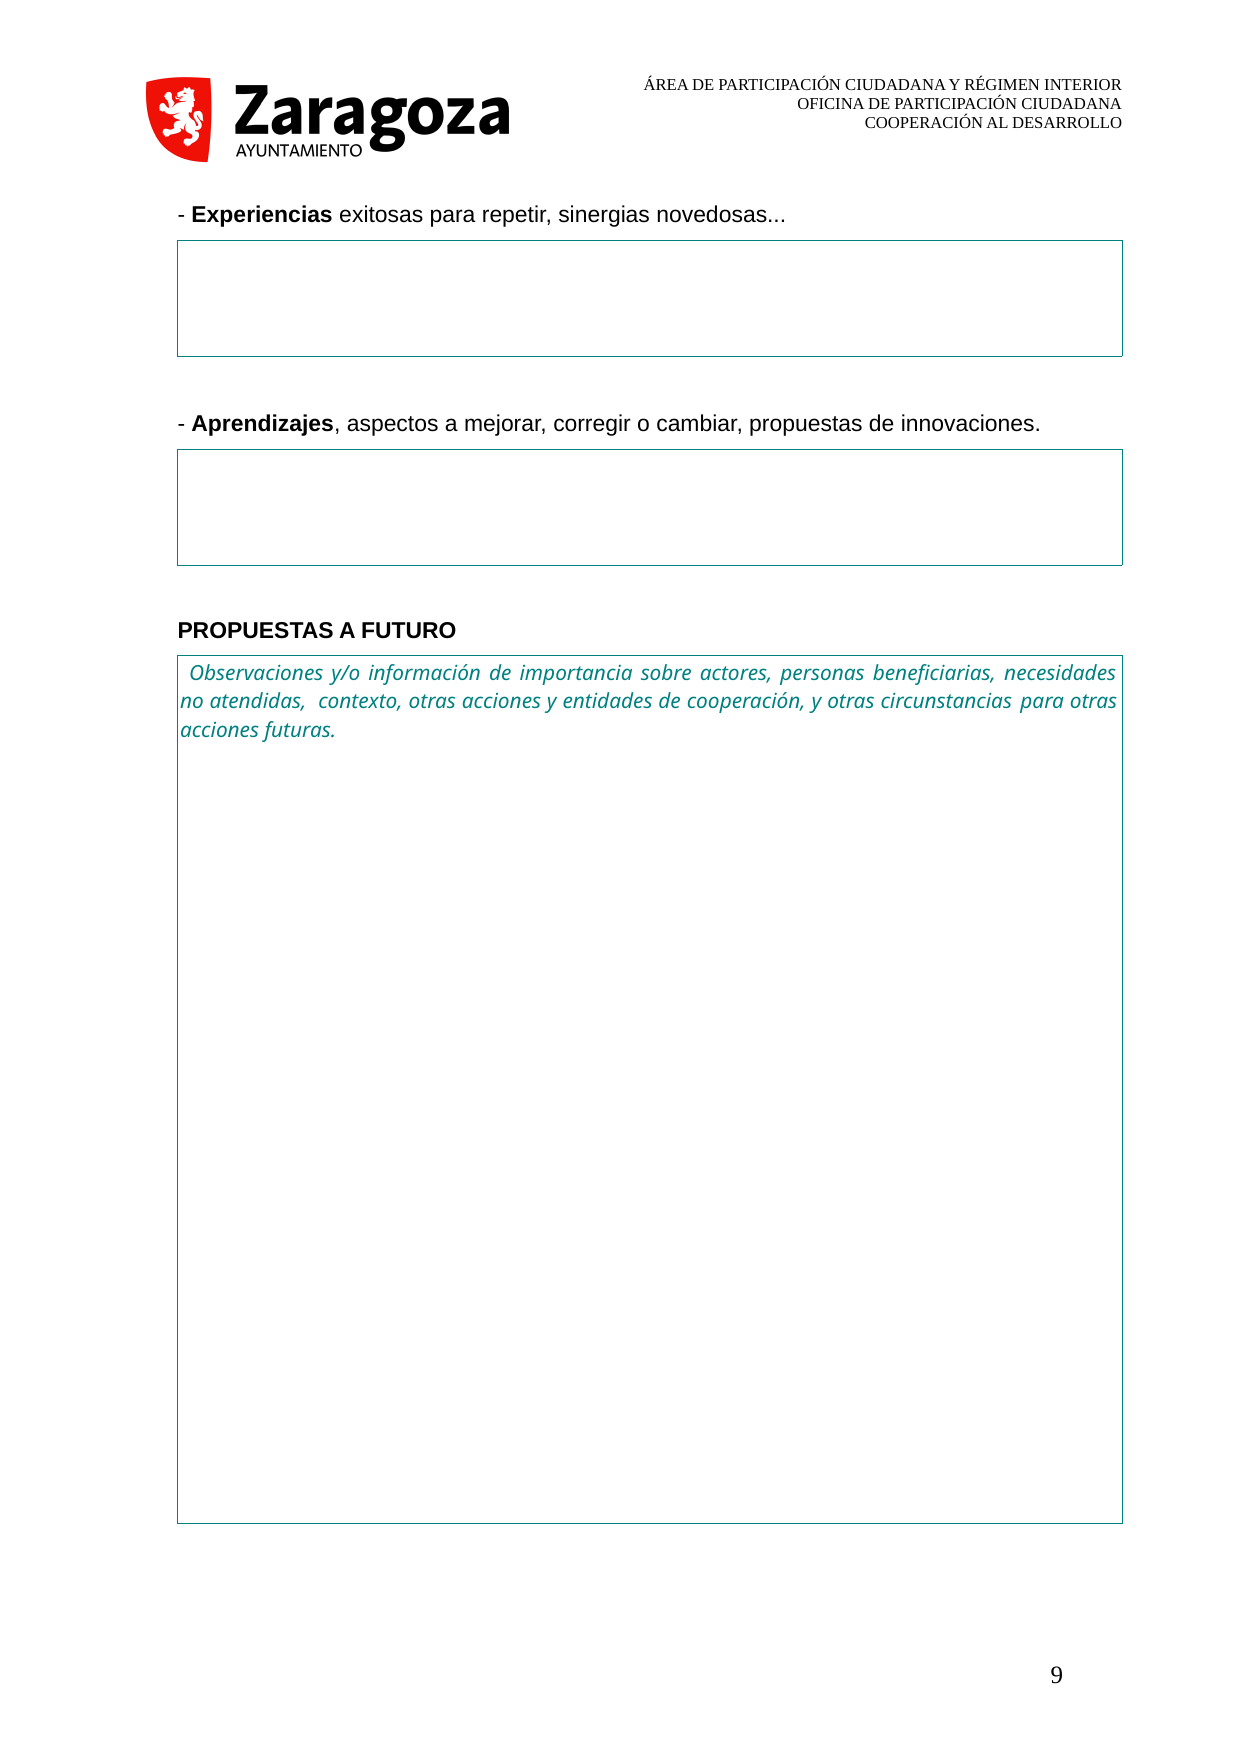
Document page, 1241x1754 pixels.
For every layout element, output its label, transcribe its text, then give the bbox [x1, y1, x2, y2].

text Observaciones y/o información de importancia sobre actores, personas beneficiarias, necesidades no atendidas, contexto, otras acciones y entidades de cooperación, y otras circunstancias para otras acciones futuras. [178, 656, 1122, 743]
text - Aprendizajes, aspectos a mejorar, corregir o cambiar, propuestas de innovaciones. [177, 410, 1122, 436]
text - Experiencias exitosas para repetir, sinergias novedosas... [177, 201, 1122, 227]
picture [144, 75, 511, 166]
text PROPUESTAS A FUTURO [177, 617, 1122, 643]
